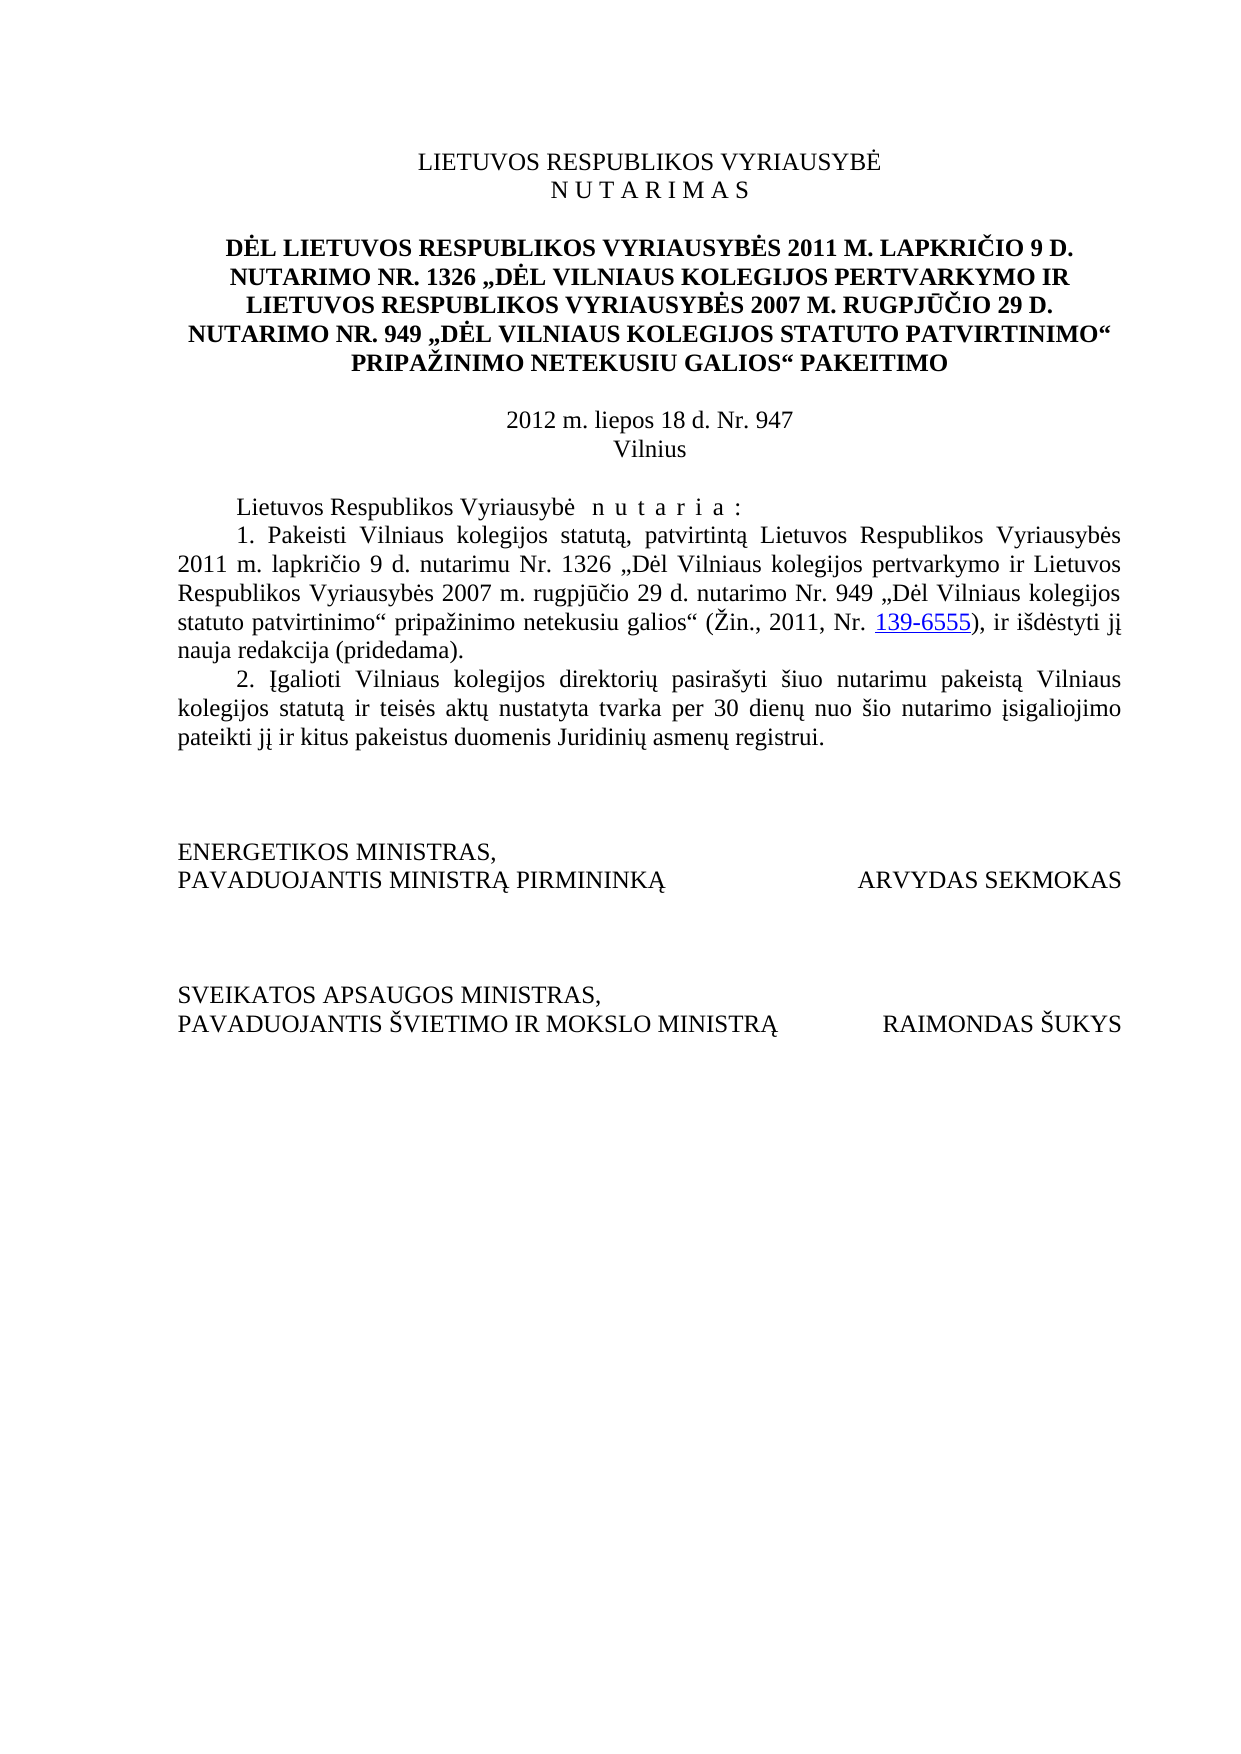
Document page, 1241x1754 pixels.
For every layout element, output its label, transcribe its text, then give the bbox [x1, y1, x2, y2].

text 1. Pakeisti Vilniaus kolegijos statutą, patvirtintą Lietuvos Respublikos Vyriausybės 2011 m. lapkričio 9 d. nutarimu Nr. 1326 „Dėl Vilniaus kolegijos pertvarkymo ir Lietuvos Respublikos Vyriausybės 2007 m. rugpjūčio 29 d. nutarimo Nr. 949 „Dėl Vilniaus kolegijos statuto patvirtinimo“ pripažinimo netekusiu galios“ (Žin., 2011, Nr. 139-6555), ir išdėstyti jį nauja redakcija (pridedama). [177, 521, 1122, 664]
text Lietuvos Respublikos Vyriausybė [177, 147, 1122, 176]
text NUTARIMAS [177, 176, 1122, 204]
text 2012 m. liepos 18 d. Nr. 947 [177, 406, 1122, 434]
text PAVADUOJANTIS MINISTRĄ PIRMININKĄ ARVYDAS SEKMOKAS [177, 866, 1122, 894]
text Dėl Lietuvos Respublikos Vyriausybės 2011 m. lapkričio 9 d. nutarimo Nr. 1326 „DĖL VILNIAUS KOLEGIJOS PERTVARKYMO ir Lietuvos Respublikos Vyriausybės 2007 m. rugpjūčio 29 d. nutarimo Nr. 949 „Dėl Vilniaus kolegijos statuto patvirtinimo“ pripažinimo netekusiu galios“ pakeitimo [177, 233, 1122, 377]
text 2. Įgalioti Vilniaus kolegijos direktorių pasirašyti šiuo nutarimu pakeistą Vilniaus kolegijos statutą ir teisės aktų nustatyta tvarka per 30 dienų nuo šio nutarimo įsigaliojimo pateikti jį ir kitus pakeistus duomenis Juridinių asmenų registrui. [177, 664, 1122, 751]
text Lietuvos Respublikos Vyriausybė nutaria: [177, 492, 1122, 521]
text Vilnius [177, 434, 1122, 463]
text SVEIKATOS APSAUGOS MINISTRAS, [177, 981, 1122, 1009]
text ENERGETIKOS MINISTRAS, [177, 837, 1122, 866]
text PAVADUOJANTIS ŠVIETIMO IR MOKSLO MINISTRĄ RAIMONDAS ŠUKYS [177, 1009, 1122, 1038]
